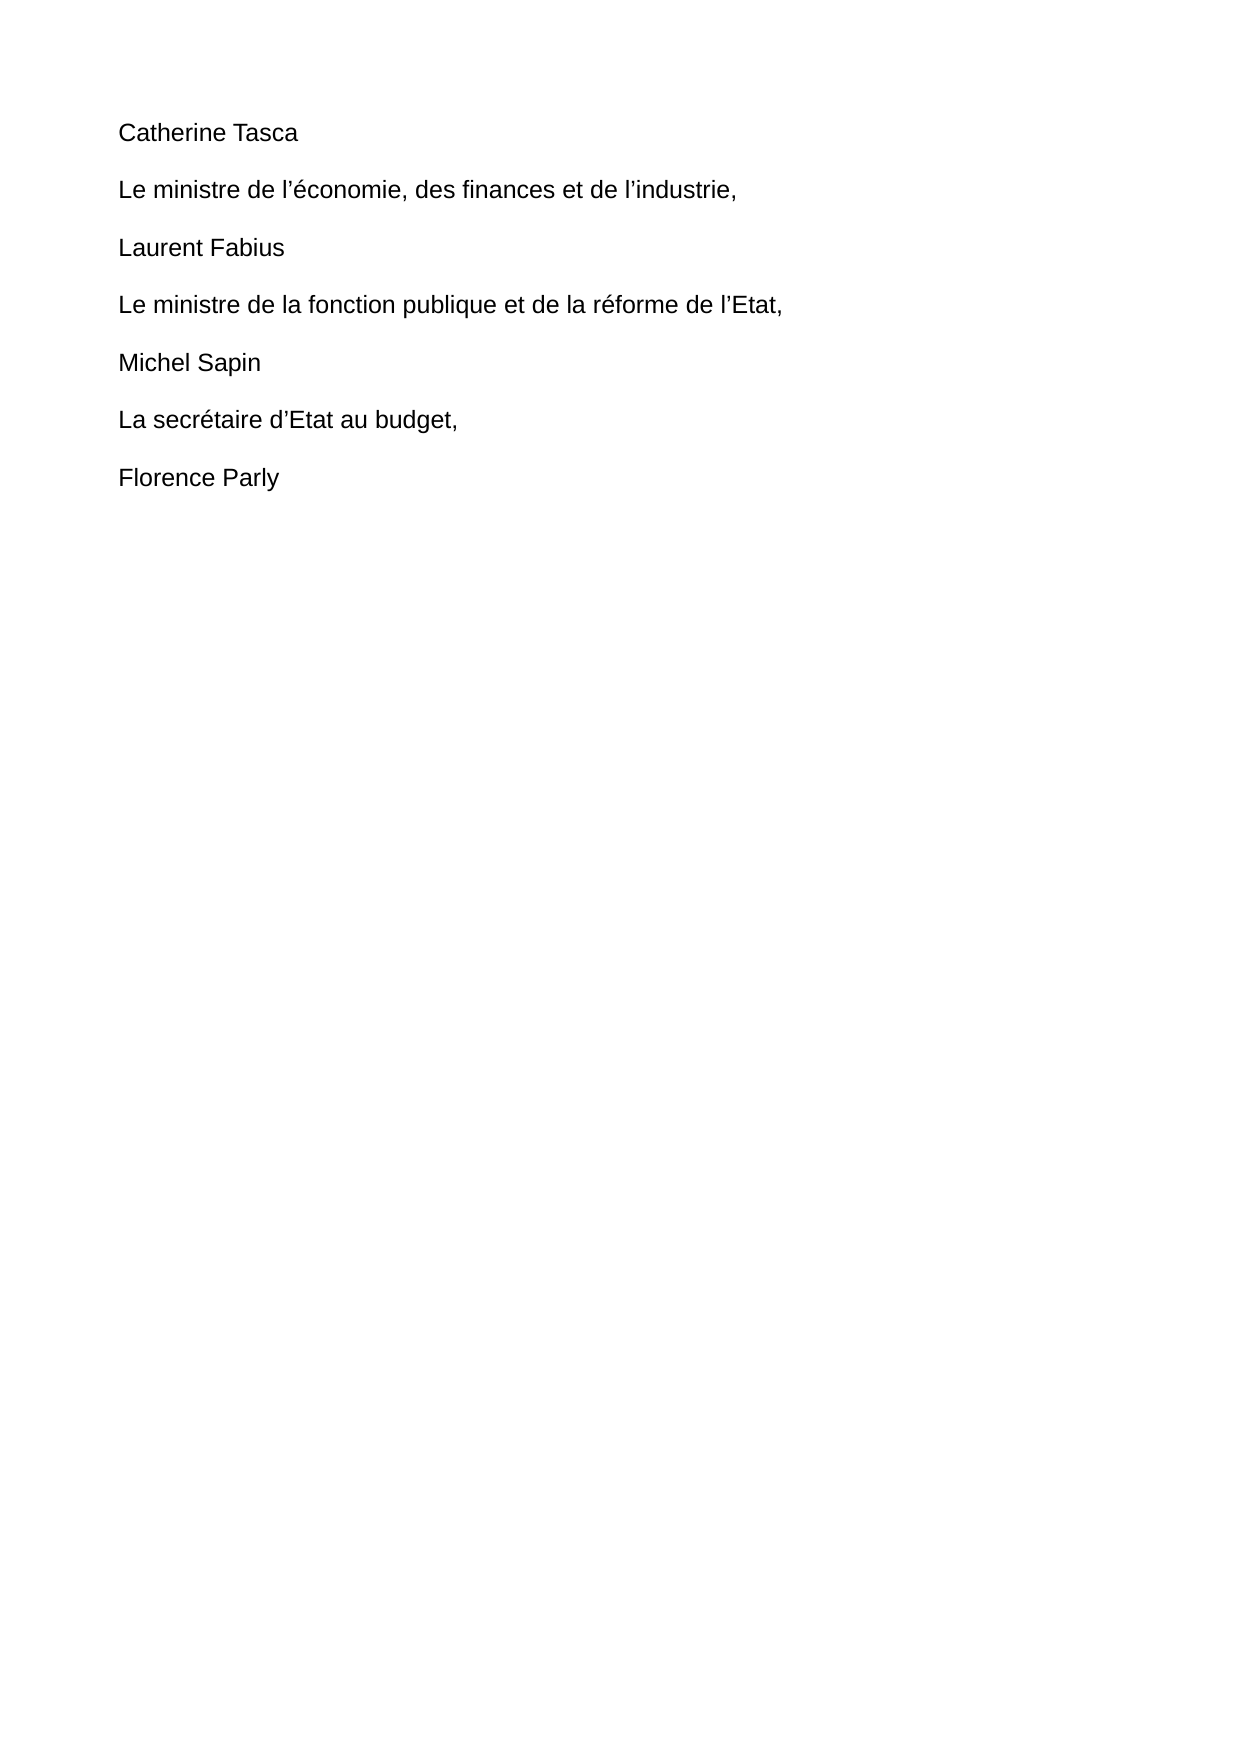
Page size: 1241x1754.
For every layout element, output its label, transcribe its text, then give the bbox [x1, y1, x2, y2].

text Catherine Tasca [118, 118, 1122, 147]
text Laurent Fabius [118, 233, 1122, 262]
text La secrétaire d’Etat au budget, [118, 406, 1122, 434]
text Le ministre de la fonction publique et de la réforme de l’Etat, [118, 291, 1122, 319]
text Michel Sapin [118, 348, 1122, 377]
text Florence Parly [118, 463, 1122, 492]
text Le ministre de l’économie, des finances et de l’industrie, [118, 176, 1122, 204]
